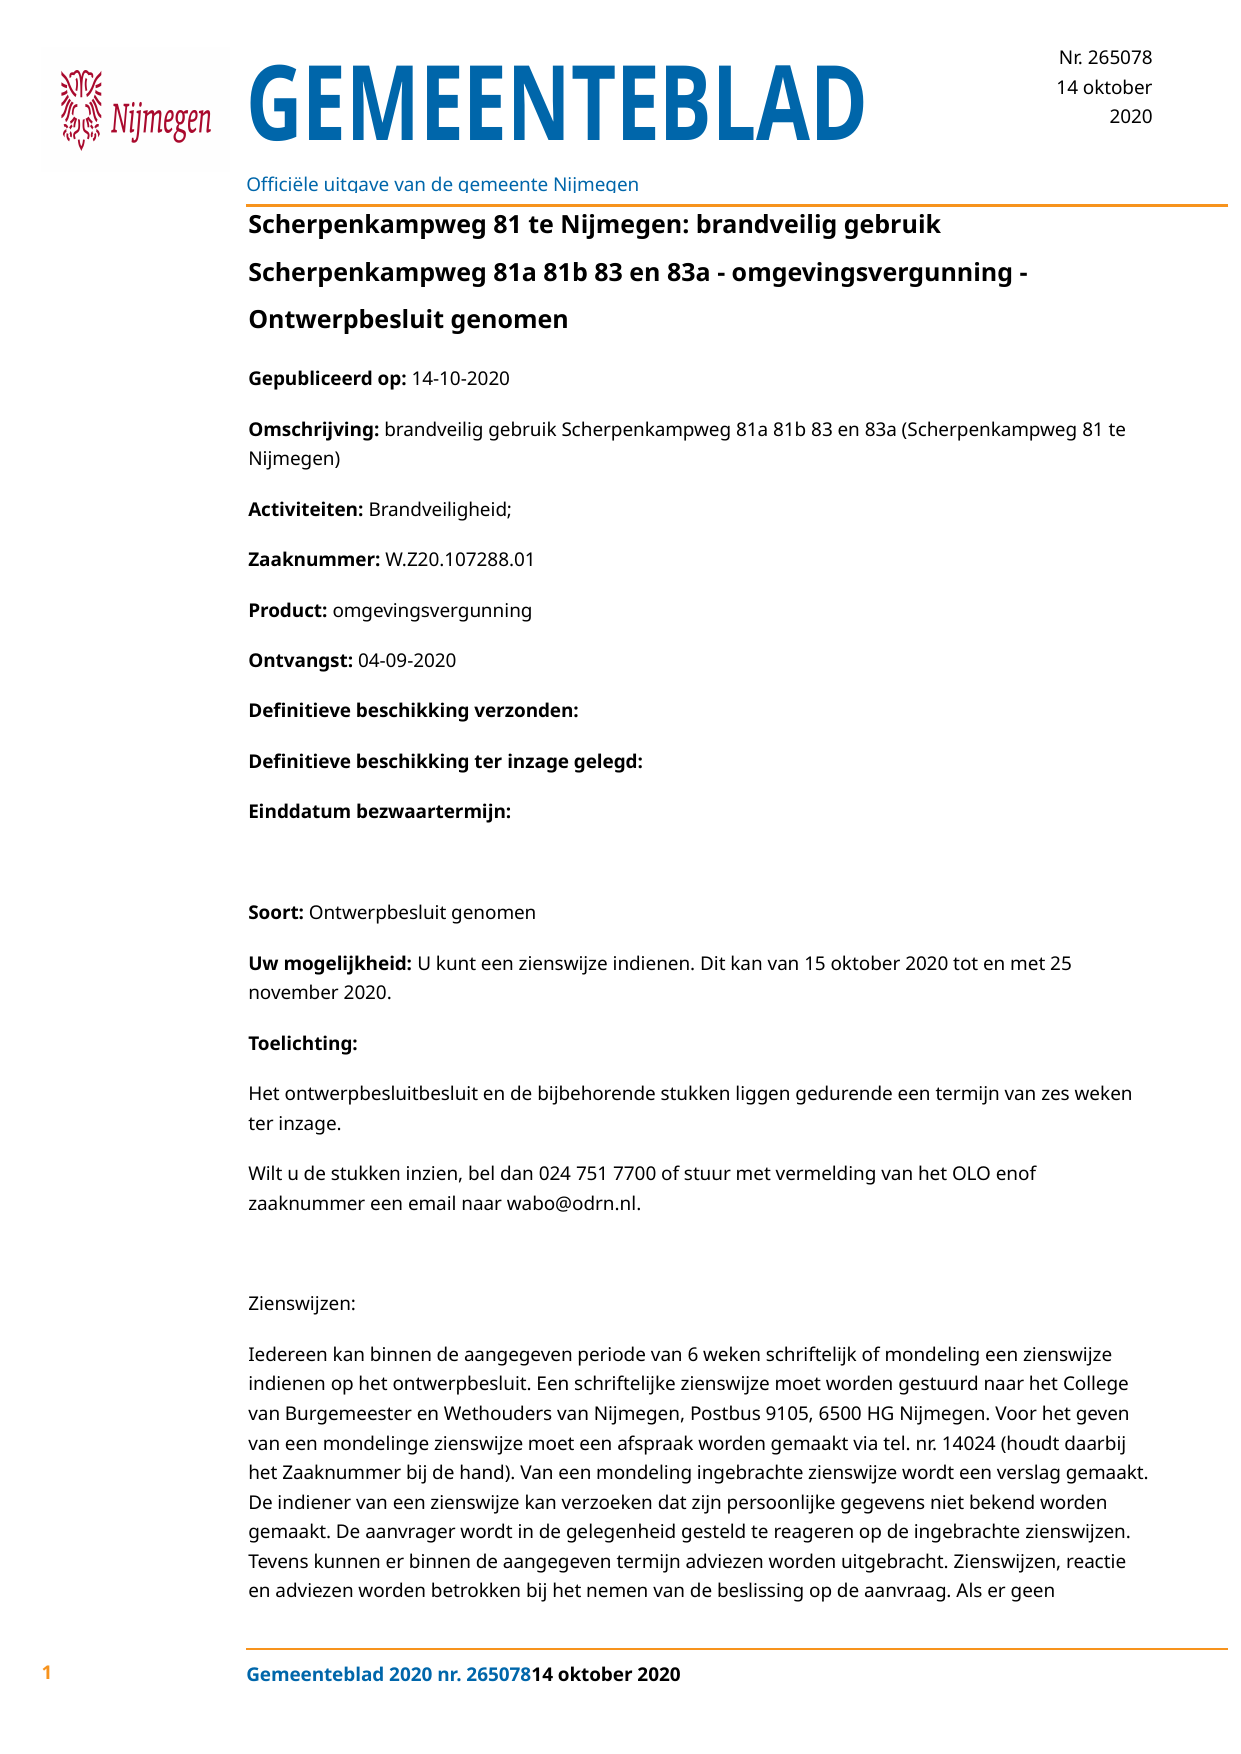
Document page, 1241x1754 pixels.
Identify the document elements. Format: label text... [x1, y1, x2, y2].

text Toelichting: [248, 1030, 1152, 1055]
text Het ontwerpbesluitbesluit en de bijbehorende stukken liggen gedurende een termijn van zes weken ter inzage. [248, 1080, 1152, 1135]
text Iedereen kan binnen de aangegeven periode van 6 weken schriftelijk of mondeling een zienswijze indienen op het ontwerpbesluit. Een schriftelijke zienswijze moet worden gestuurd naar het College van Burgemeester en Wethouders van Nijmegen, Postbus 9105, 6500 HG Nijmegen. Voor het geven van een mondelinge zienswijze moet een afspraak worden gemaakt via tel. nr. 14024 (houdt daarbij het Zaaknummer bij de hand). Van een mondeling ingebrachte zienswijze wordt een verslag gemaakt. De indiener van een zienswijze kan verzoeken dat zijn persoonlijke gegevens niet bekend worden gemaakt. De aanvrager wordt in de gelegenheid gesteld te reageren op de ingebrachte zienswijzen. Tevens kunnen er binnen de aangegeven termijn adviezen worden uitgebracht. Zienswijzen, reactie en adviezen worden betrokken bij het nemen van de beslissing op de aanvraag. Als er geen [248, 1341, 1152, 1603]
text Omschrijving: brandveilig gebruik Scherpenkampweg 81a 81b 83 en 83a (Scherpenkampweg 81 te Nijmegen) [248, 416, 1152, 471]
text Scherpenkampweg 81 te Nijmegen: brandveilig gebruik Scherpenkampweg 81a 81b 83 en 83a - omgevingsvergunning - Ontwerpbesluit genomen [248, 207, 1152, 336]
text Activiteiten: Brandveiligheid; [248, 496, 1152, 522]
text Definitieve beschikking verzonden: [248, 698, 1152, 723]
text Soort: Ontwerpbesluit genomen [248, 899, 1152, 925]
text Einddatum bezwaartermijn: [248, 798, 1152, 824]
text Zaaknummer: W.Z20.107288.01 [248, 546, 1152, 572]
text Product: omgevingsvergunning [248, 597, 1152, 622]
text Uw mogelijkheid: U kunt een zienswijze indienen. Dit kan van 15 oktober 2020 tot en met 25 november 2020. [248, 950, 1152, 1005]
text Gepubliceerd op: 14-10-2020 [248, 366, 1152, 391]
picture [41, 47, 231, 172]
text Zienswijzen: [248, 1291, 1152, 1316]
text Definitieve beschikking ter inzage gelegd: [248, 748, 1152, 774]
text Ontvangst: 04-09-2020 [248, 647, 1152, 673]
text Wilt u de stukken inzien, bel dan 024 751 7700 of stuur met vermelding van het OLO enof zaaknummer een email naar wabo@odrn.nl. [248, 1160, 1152, 1215]
